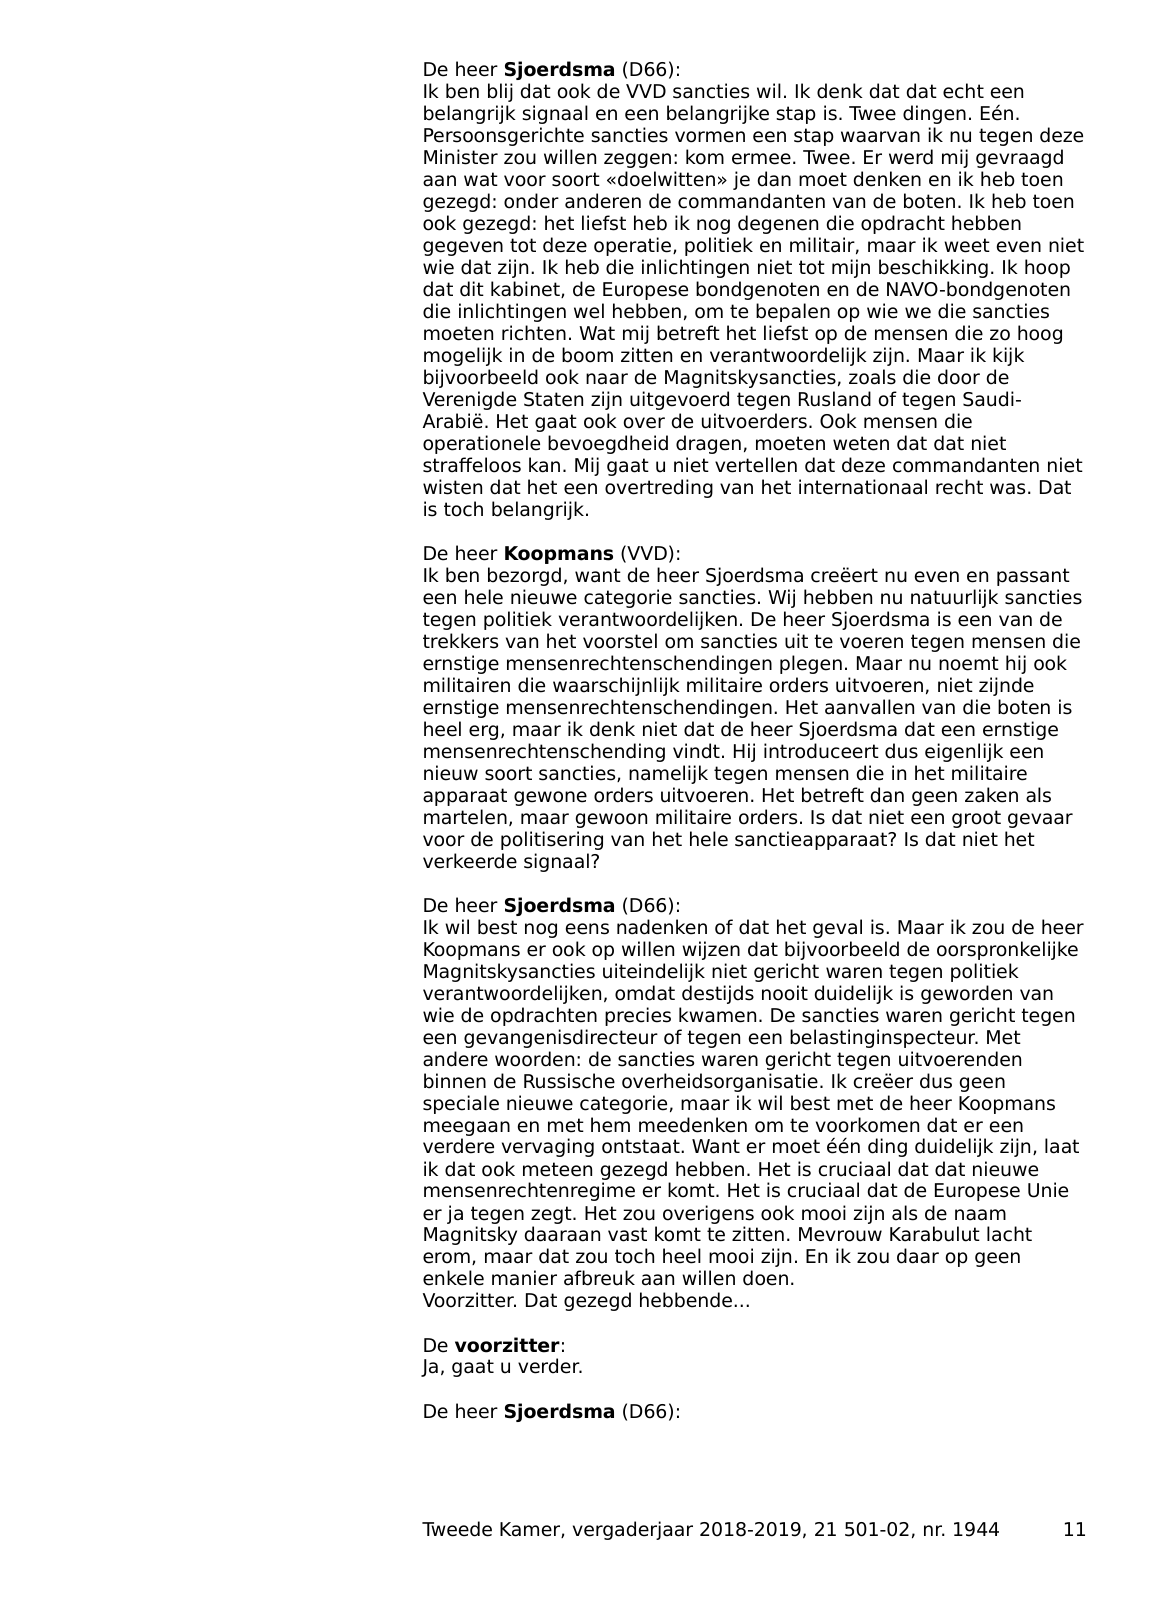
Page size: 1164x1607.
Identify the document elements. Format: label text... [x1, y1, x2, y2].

text De heer Sjoerdsma (D66): [422, 895, 1087, 917]
text De heer Koopmans (VVD): [422, 543, 1087, 565]
text Ik wil best nog eens nadenken of dat het geval is. Maar ik zou de heer Koopmans er ook op willen wijzen dat bijvoorbeeld de oorspronkelijke Magnitskysancties uiteindelijk niet gericht waren tegen politiek verantwoordelijken, omdat destijds nooit duidelijk is geworden van wie de opdrachten precies kwamen. De sancties waren gericht tegen een gevangenisdirecteur of tegen een belastinginspecteur. Met andere woorden: de sancties waren gericht tegen uitvoerenden binnen de Russische overheidsorganisatie. Ik creëer dus geen speciale nieuwe categorie, maar ik wil best met de heer Koopmans meegaan en met hem meedenken om te voorkomen dat er een verdere vervaging ontstaat. Want er moet één ding duidelijk zijn, laat ik dat ook meteen gezegd hebben. Het is cruciaal dat dat nieuwe mensenrechtenregime er komt. Het is cruciaal dat de Europese Unie er ja tegen zegt. Het zou overigens ook mooi zijn als de naam Magnitsky daaraan vast komt te zitten. Mevrouw Karabulut lacht erom, maar dat zou toch heel mooi zijn. En ik zou daar op geen enkele manier afbreuk aan willen doen. [422, 917, 1087, 1290]
text Voorzitter. Dat gezegd hebbende... [422, 1290, 1087, 1312]
text Ik ben blij dat ook de VVD sancties wil. Ik denk dat dat echt een belangrijk signaal en een belangrijke stap is. Twee dingen. Eén. Persoonsgerichte sancties vormen een stap waarvan ik nu tegen deze Minister zou willen zeggen: kom ermee. Twee. Er werd mij gevraagd aan wat voor soort «doelwitten» je dan moet denken en ik heb toen gezegd: onder anderen de commandanten van de boten. Ik heb toen ook gezegd: het liefst heb ik nog degenen die opdracht hebben gegeven tot deze operatie, politiek en militair, maar ik weet even niet wie dat zijn. Ik heb die inlichtingen niet tot mijn beschikking. Ik hoop dat dit kabinet, de Europese bondgenoten en de NAVO-bondgenoten die inlichtingen wel hebben, om te bepalen op wie we die sancties moeten richten. Wat mij betreft het liefst op de mensen die zo hoog mogelijk in de boom zitten en verantwoordelijk zijn. Maar ik kijk bijvoorbeeld ook naar de Magnitskysancties, zoals die door de Verenigde Staten zijn uitgevoerd tegen Rusland of tegen Saudi-Arabië. Het gaat ook over de uitvoerders. Ook mensen die operationele bevoegdheid dragen, moeten weten dat dat niet straffeloos kan. Mij gaat u niet vertellen dat deze commandanten niet wisten dat het een overtreding van het internationaal recht was. Dat is toch belangrijk. [422, 81, 1087, 521]
text Ik ben bezorgd, want de heer Sjoerdsma creëert nu even en passant een hele nieuwe categorie sancties. Wij hebben nu natuurlijk sancties tegen politiek verantwoordelijken. De heer Sjoerdsma is een van de trekkers van het voorstel om sancties uit te voeren tegen mensen die ernstige mensenrechtenschendingen plegen. Maar nu noemt hij ook militairen die waarschijnlijk militaire orders uitvoeren, niet zijnde ernstige mensenrechtenschendingen. Het aanvallen van die boten is heel erg, maar ik denk niet dat de heer Sjoerdsma dat een ernstige mensenrechtenschending vindt. Hij introduceert dus eigenlijk een nieuw soort sancties, namelijk tegen mensen die in het militaire apparaat gewone orders uitvoeren. Het betreft dan geen zaken als martelen, maar gewoon militaire orders. Is dat niet een groot gevaar voor de politisering van het hele sanctieapparaat? Is dat niet het verkeerde signaal? [422, 565, 1087, 872]
text Ja, gaat u verder. [422, 1356, 1087, 1378]
text De heer Sjoerdsma (D66): [422, 1401, 1087, 1423]
text De voorzitter: [422, 1334, 1087, 1356]
text De heer Sjoerdsma (D66): [422, 59, 1087, 81]
